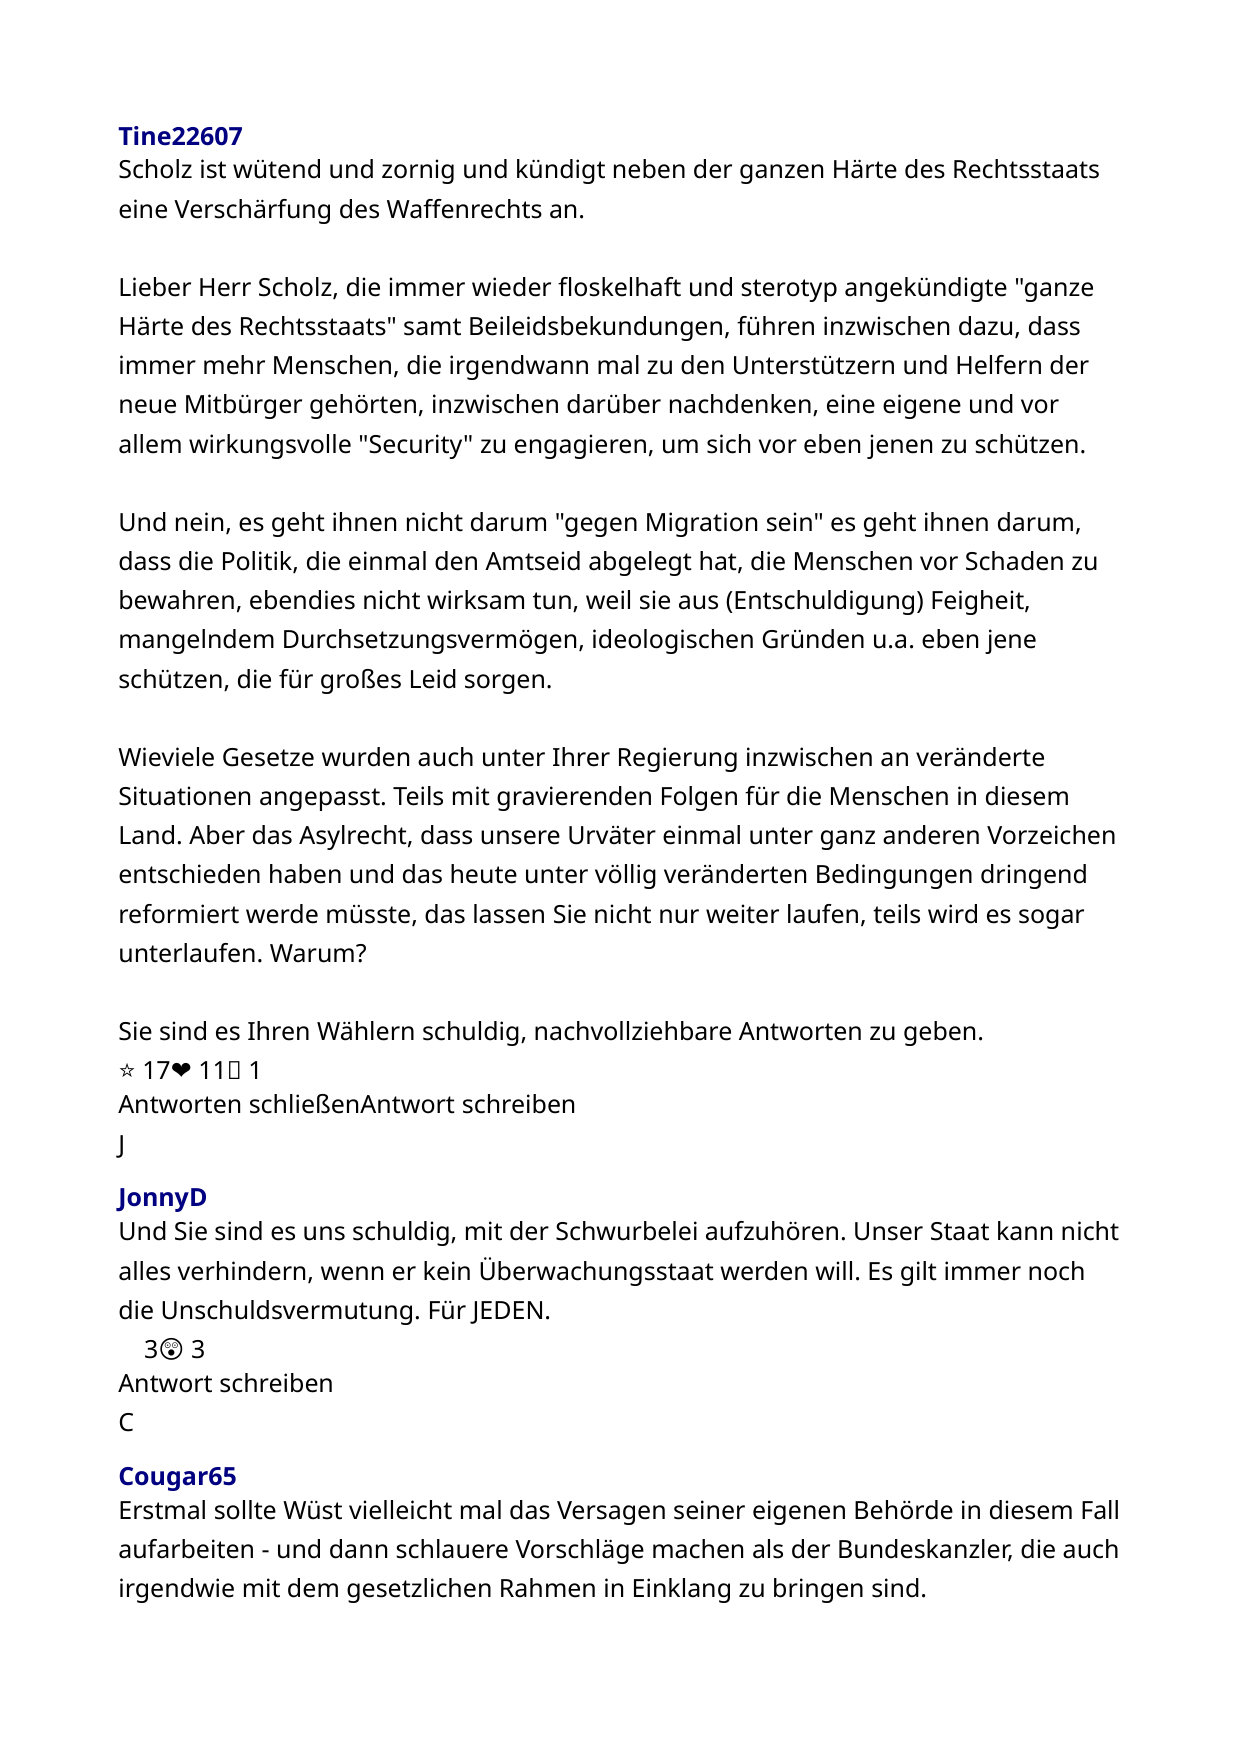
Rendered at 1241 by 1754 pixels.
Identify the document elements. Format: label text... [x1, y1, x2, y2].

text J [118, 1126, 1122, 1160]
text Und Sie sind es uns schuldig, mit der Schwurbelei aufzuhören. Unser Staat kann nicht alles verhindern, wenn er kein Überwachungsstaat werden will. Es gilt immer noch die Unschuldsvermutung. Für JEDEN. [118, 1214, 1122, 1326]
subtitle JonnyD [118, 1180, 1122, 1214]
subtitle Tine22607 [118, 118, 1122, 152]
subtitle Cougar65 [118, 1458, 1122, 1493]
text Antwort schreiben [118, 1366, 1122, 1400]
text Scholz ist wütend und zornig und kündigt neben der ganzen Härte des Rechtsstaats eine Verschärfung des Waffenrechts an. Lieber Herr Scholz, die immer wieder floskelhaft und sterotyp angekündigte "ganze Härte des Rechtsstaats" samt Beileidsbekundungen, führen inzwischen dazu, dass immer mehr Menschen, die irgendwann mal zu den Unterstützern und Helfern der neue Mitbürger gehörten, inzwischen darüber nachdenken, eine eigene und vor allem wirkungsvolle "Security" zu engagieren, um sich vor eben jenen zu schützen. Und nein, es geht ihnen nicht darum "gegen Migration sein" es geht ihnen darum, dass die Politik, die einmal den Amtseid abgelegt hat, die Menschen vor Schaden zu bewahren, ebendies nicht wirksam tun, weil sie aus (Entschuldigung) Feigheit, mangelndem Durchsetzungsvermögen, ideologischen Gründen u.a. eben jene schützen, die für großes Leid sorgen. Wieviele Gesetze wurden auch unter Ihrer Regierung inzwischen an veränderte Situationen angepasst. Teils mit gravierenden Folgen für die Menschen in diesem Land. Aber das Asylrecht, dass unsere Urväter einmal unter ganz anderen Vorzeichen entschieden haben und das heute unter völlig veränderten Bedingungen dringend reformiert werde müsste, das lassen Sie nicht nur weiter laufen, teils wird es sogar unterlaufen. Warum? Sie sind es Ihren Wählern schuldig, nachvollziehbare Antworten zu geben. [118, 152, 1122, 1048]
text C [118, 1405, 1122, 1439]
text ⭐️ 17❤️ 11🤨 1 [118, 1053, 1122, 1087]
text Antworten schließenAntwort schreiben [118, 1087, 1122, 1121]
text Erstmal sollte Wüst vielleicht mal das Versagen seiner eigenen Behörde in diesem Fall aufarbeiten - und dann schlauere Vorschläge machen als der Bundeskanzler, die auch irgendwie mit dem gesetzlichen Rahmen in Einklang zu bringen sind. [118, 1493, 1122, 1605]
text 🤨 3😲 3 [118, 1332, 1122, 1366]
